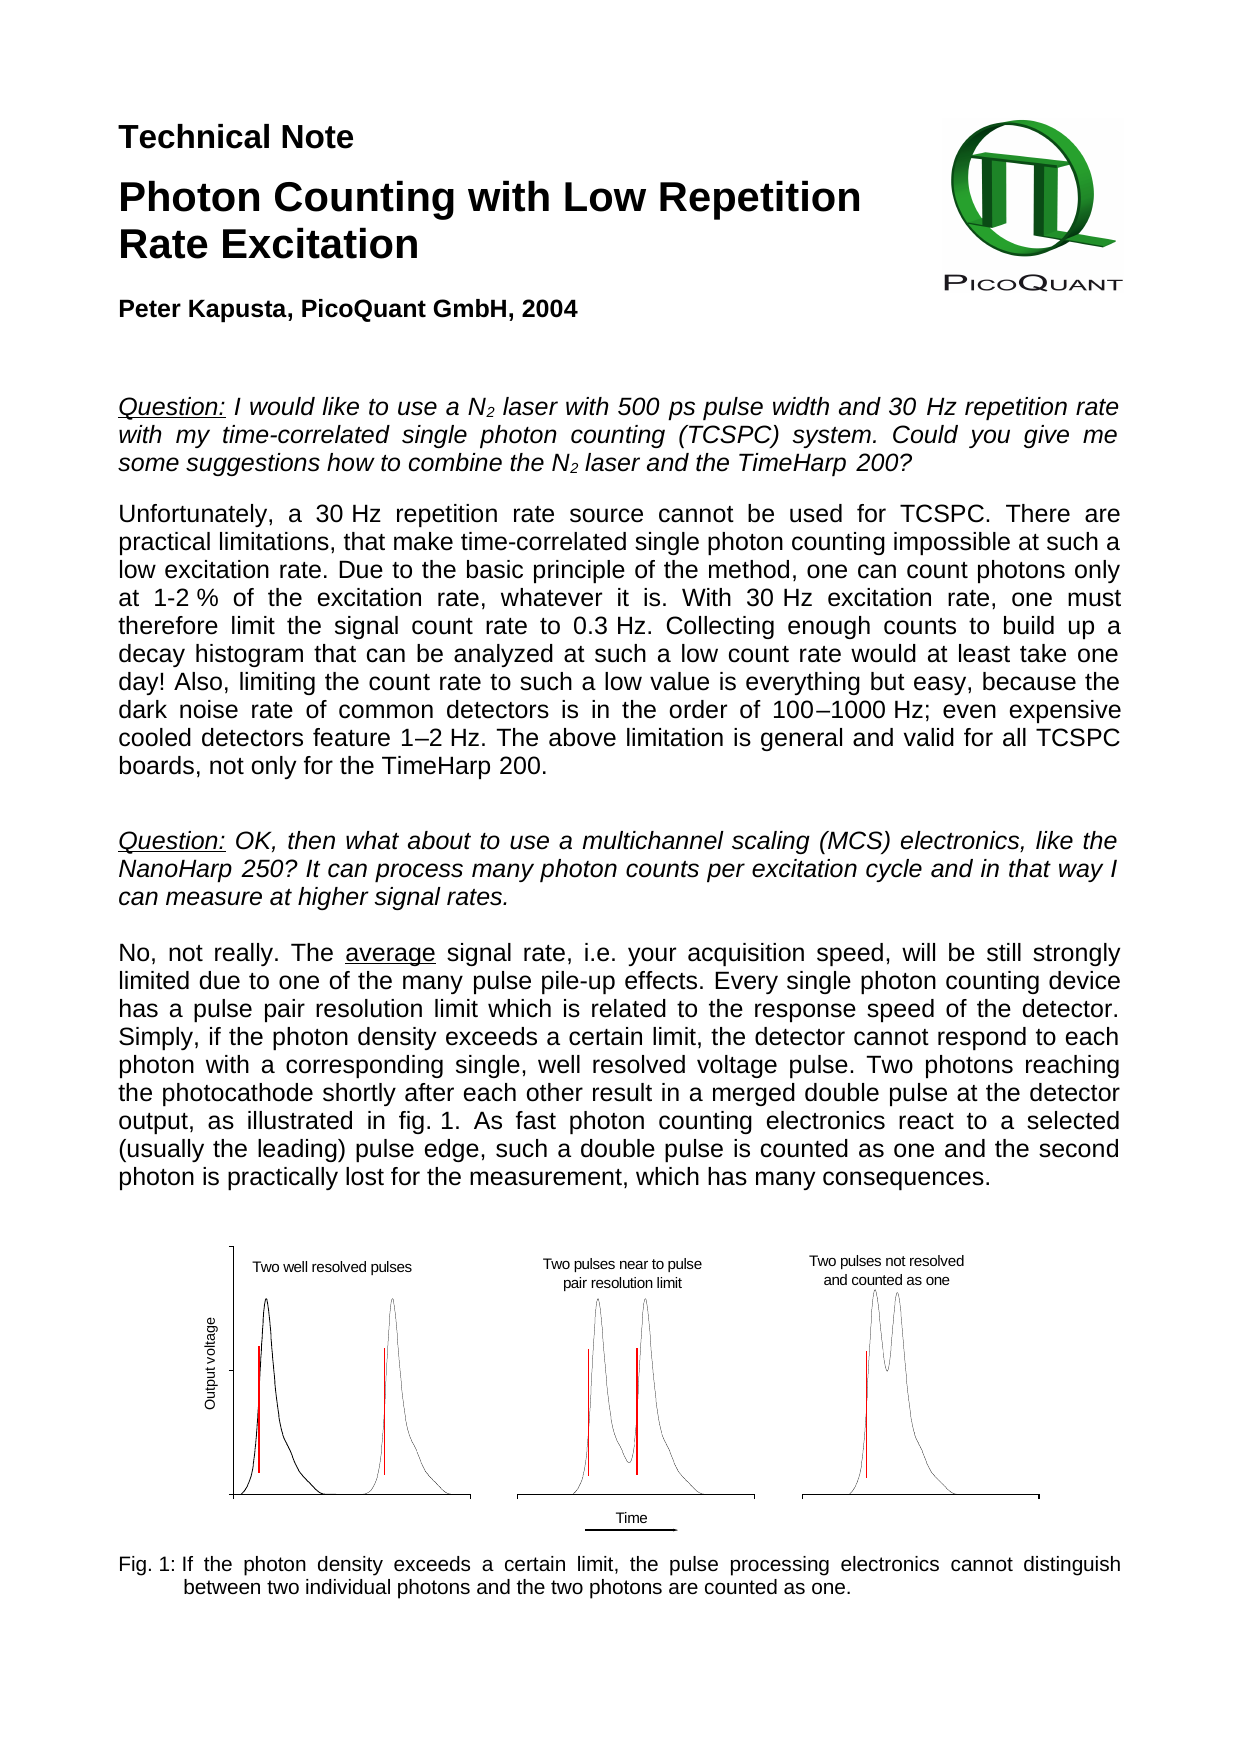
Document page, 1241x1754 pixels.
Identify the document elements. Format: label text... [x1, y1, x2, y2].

picture [942, 118, 1125, 293]
text Question: I would like to use a N2 laser with 500 ps pulse width and 30 Hz repetition rate with my time-correlated single photon counting (TCSPC) system. Could you give me some suggestions how to combine the N2 laser and the TimeHarp 200? [118, 392, 1122, 477]
text Question: OK, then what about to use a multichannel scaling (MCS) electronics, like the NanoHarp 250? It can process many photon counts per excitation cycle and in that way I can measure at higher signal rates. [118, 826, 1122, 911]
text Fig. 1: If the photon density exceeds a certain limit, the pulse processing electronics cannot distinguish between two individual photons and the two photons are counted as one. [118, 1552, 1122, 1599]
text Photon Counting with Low Repetition Rate Excitation [118, 174, 942, 267]
text Unfortunately, a 30 Hz repetition rate source cannot be used for TCSPC. There are practical limitations, that make time-correlated single photon counting impossible at such a low excitation rate. Due to the basic principle of the method, one can count photons only at 1-2 % of the excitation rate, whatever it is. With 30 Hz excitation rate, one must therefore limit the signal count rate to 0.3 Hz. Collecting enough counts to build up a decay histogram that can be analyzed at such a low count rate would at least take one day! Also, limiting the count rate to such a low value is everything but easy, because the dark noise rate of common detectors is in the order of 100–1000 Hz; even expensive cooled detectors feature 1–2 Hz. The above limitation is general and valid for all TCSPC boards, not only for the TimeHarp 200. [118, 500, 1122, 780]
text No, not really. The average signal rate, i.e. your acquisition speed, will be still strongly limited due to one of the many pulse pile-up effects. Every single photon counting device has a pulse pair resolution limit which is related to the response speed of the detector. Simply, if the photon density exceeds a certain limit, the detector cannot respond to each photon with a corresponding single, well resolved voltage pulse. Two photons reaching the photocathode shortly after each other result in a merged double pulse at the detector output, as illustrated in fig. 1. As fast photon counting electronics react to a selected (usually the leading) pulse edge, such a double pulse is counted as one and the second photon is practically lost for the measurement, which has many consequences. [118, 938, 1122, 1191]
text Technical Note [118, 118, 942, 155]
text Peter Kapusta, PicoQuant GmbH, 2004 [118, 295, 1122, 323]
